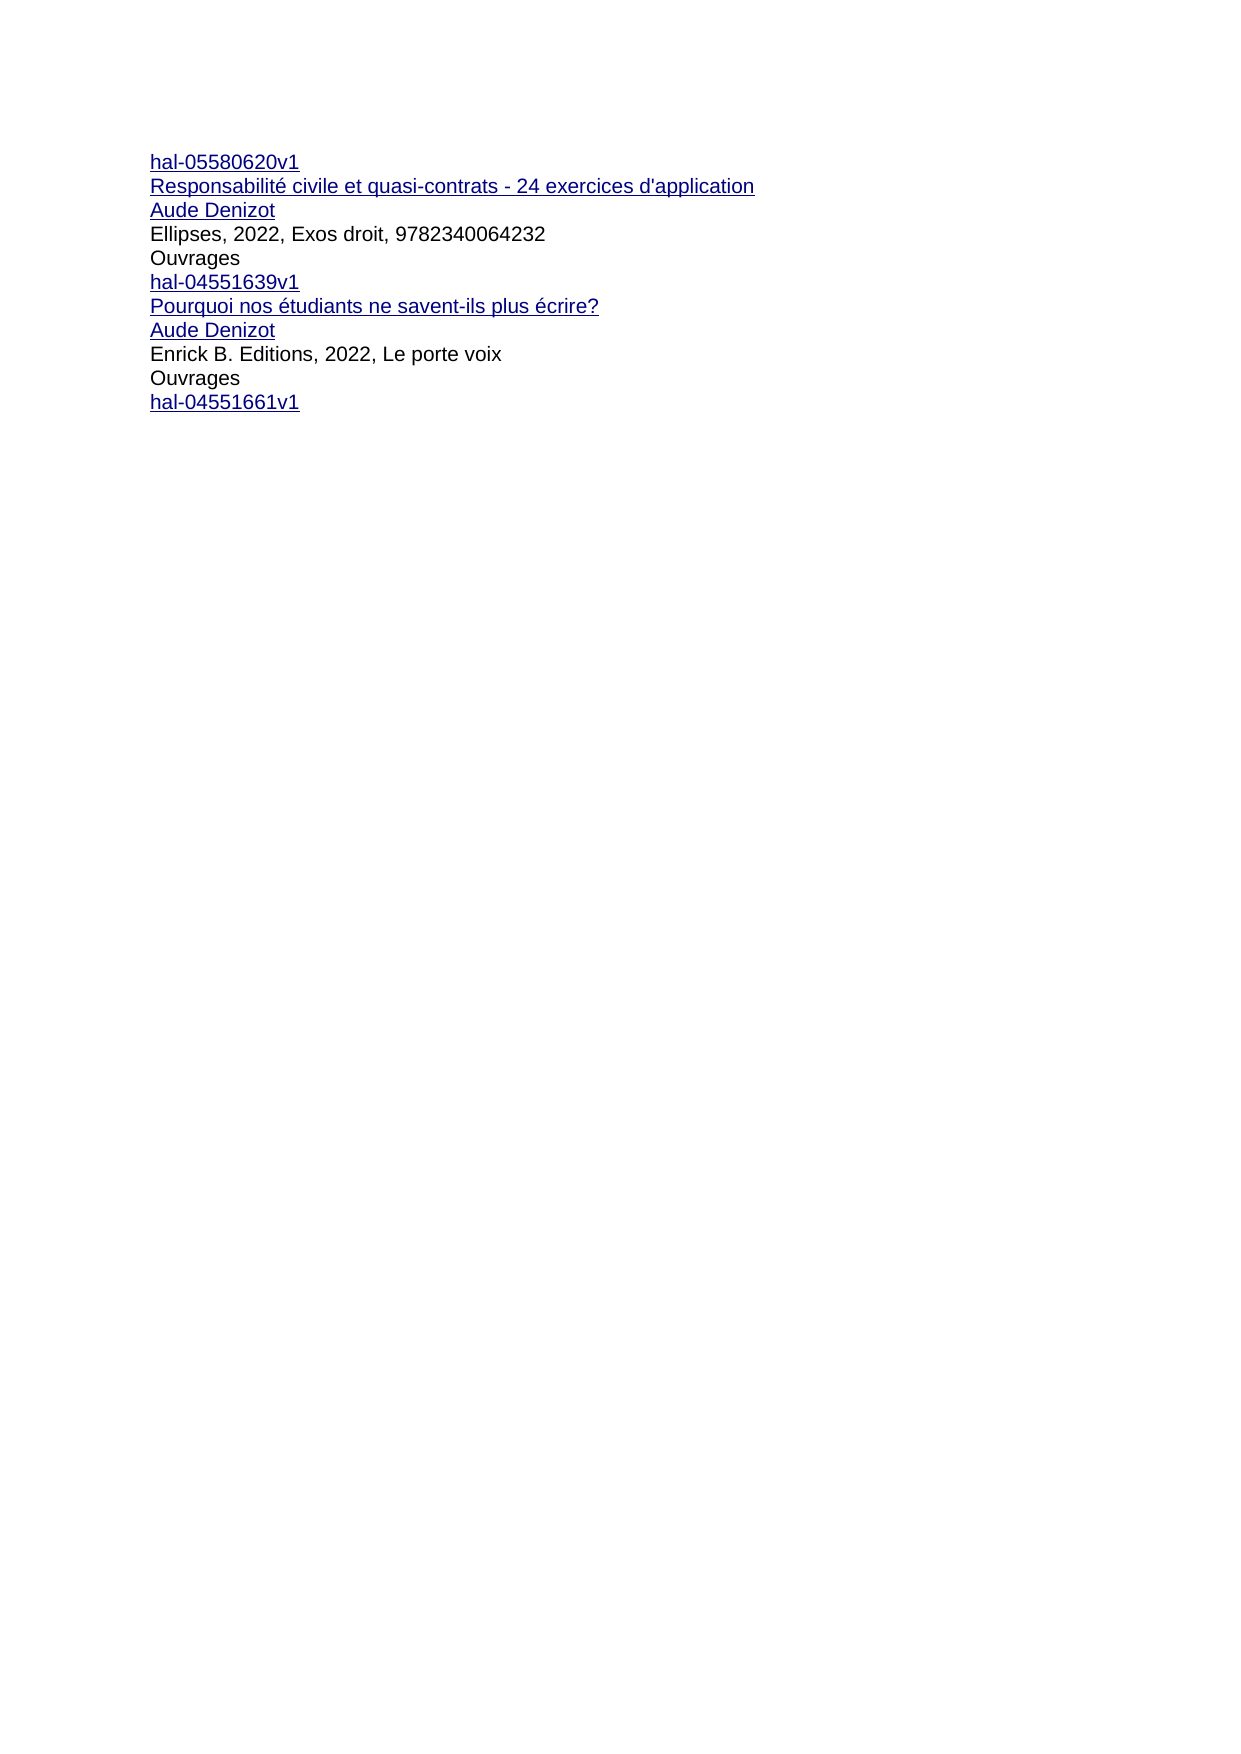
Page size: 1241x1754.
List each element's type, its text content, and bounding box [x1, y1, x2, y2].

table_header hal-05580620v1 [150, 150, 1090, 174]
table_cell Responsabilité civile et quasi-contrats - 24 exercices d'application Aude Denizot Ellipses, 2022, Exos droit, 9782340064232 Ouvrages hal-04551639v1 [150, 174, 1090, 294]
table_cell Pourquoi nos étudiants ne savent-ils plus écrire? Aude Denizot Enrick B. Editions, 2022, Le porte voix Ouvrages hal-04551661v1 [150, 294, 1090, 413]
